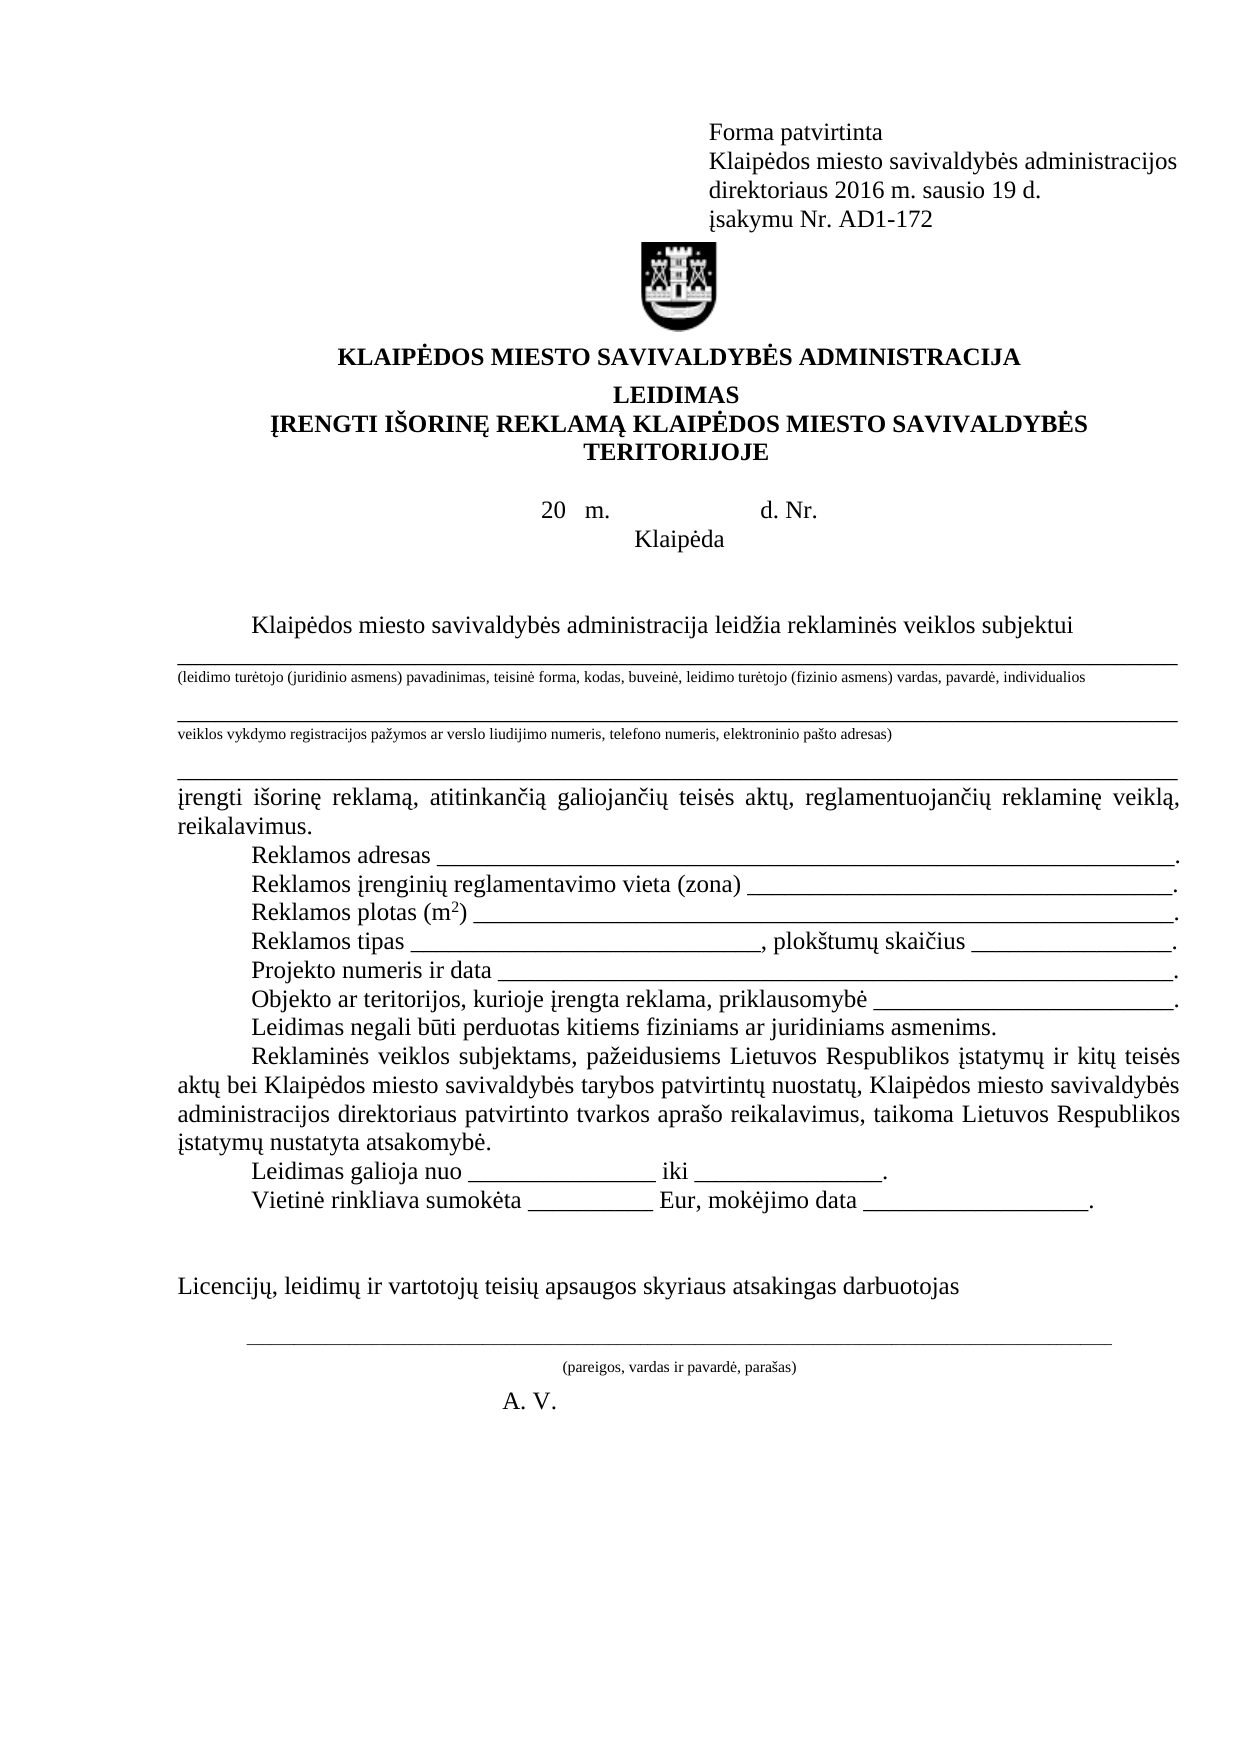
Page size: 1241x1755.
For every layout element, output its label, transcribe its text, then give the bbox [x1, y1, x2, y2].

text ĮRENGTI IŠORINĘ REKLAMĄ KLAIPĖDOS MIESTO SAVIVALDYBĖS TERITORIJOJE [177, 409, 1181, 466]
text (pareigos, vardas ir pavardė, parašas) [177, 1357, 1181, 1386]
text Forma patvirtinta [177, 117, 1181, 146]
text Leidimas galioja nuo _______________ iki _______________. [177, 1156, 1181, 1185]
text Reklamos įrenginių reglamentavimo vieta (zona) __________________________________. [177, 869, 1181, 897]
text direktoriaus 2016 m. sausio 19 d. [177, 175, 1181, 204]
text 20 m. d. Nr. [177, 495, 1181, 524]
text Reklamos tipas ____________________________, plokštumų skaičius ________________. [177, 926, 1181, 955]
text Reklamos plotas (m2) ________________________________________________________. [177, 897, 1181, 926]
text Leidimas negali būti perduotas kitiems fiziniams ar juridiniams asmenims. [177, 1012, 1181, 1041]
text Reklaminės veiklos subjektams, pažeidusiems Lietuvos Respublikos įstatymų ir kitų teisės aktų bei Klaipėdos miesto savivaldybės tarybos patvirtintų nuostatų, Klaipėdos miesto savivaldybės administracijos direktoriaus patvirtinto tvarkos aprašo reikalavimus, taikoma Lietuvos Respublikos įstatymų nustatyta atsakomybė. [177, 1041, 1181, 1156]
text Reklamos adresas ___________________________________________________________. [177, 840, 1181, 869]
text Klaipėda [177, 524, 1181, 552]
text Licencijų, leidimų ir vartotojų teisių apsaugos skyriaus atsakingas darbuotojas [177, 1271, 1181, 1300]
text Vietinė rinkliava sumokėta __________ Eur, mokėjimo data __________________. [177, 1185, 1181, 1214]
text Klaipėdos miesto savivaldybės administracija leidžia reklaminės veiklos subjektui ________________________________________________________________________________(leidimo turėtojo (juridinio asmens) pavadinimas, teisinė forma, kodas, buveinė, leidimo turėtojo (fizinio asmens) vardas, pavardė, individualios ________________________________________________________________________________veiklos vykdymo registracijos pažymos ar verslo liudijimo numeris, telefono numeris, elektroninio pašto adresas) ________________________________________________________________________________ [177, 610, 1181, 782]
text A. V. [177, 1386, 1181, 1415]
text įrengti išorinę reklamą, atitinkančią galiojančių teisės aktų, reglamentuojančių reklaminę veiklą, reikalavimus. [177, 782, 1181, 840]
text Objekto ar teritorijos, kurioje įrengta reklama, priklausomybė ________________________. [177, 984, 1181, 1012]
text įsakymu Nr. AD1-172 [177, 204, 1181, 232]
text LEIDIMAS [177, 380, 1181, 409]
text KLAIPĖDOS MIESTO SAVIVALDYBĖS ADMINISTRACIJA [177, 342, 1181, 370]
text ______________________________________________________________________________________________________________ [177, 1329, 1181, 1357]
text Klaipėdos miesto savivaldybės administracijos [177, 146, 1181, 175]
text Projekto numeris ir data ______________________________________________________. [177, 955, 1181, 984]
